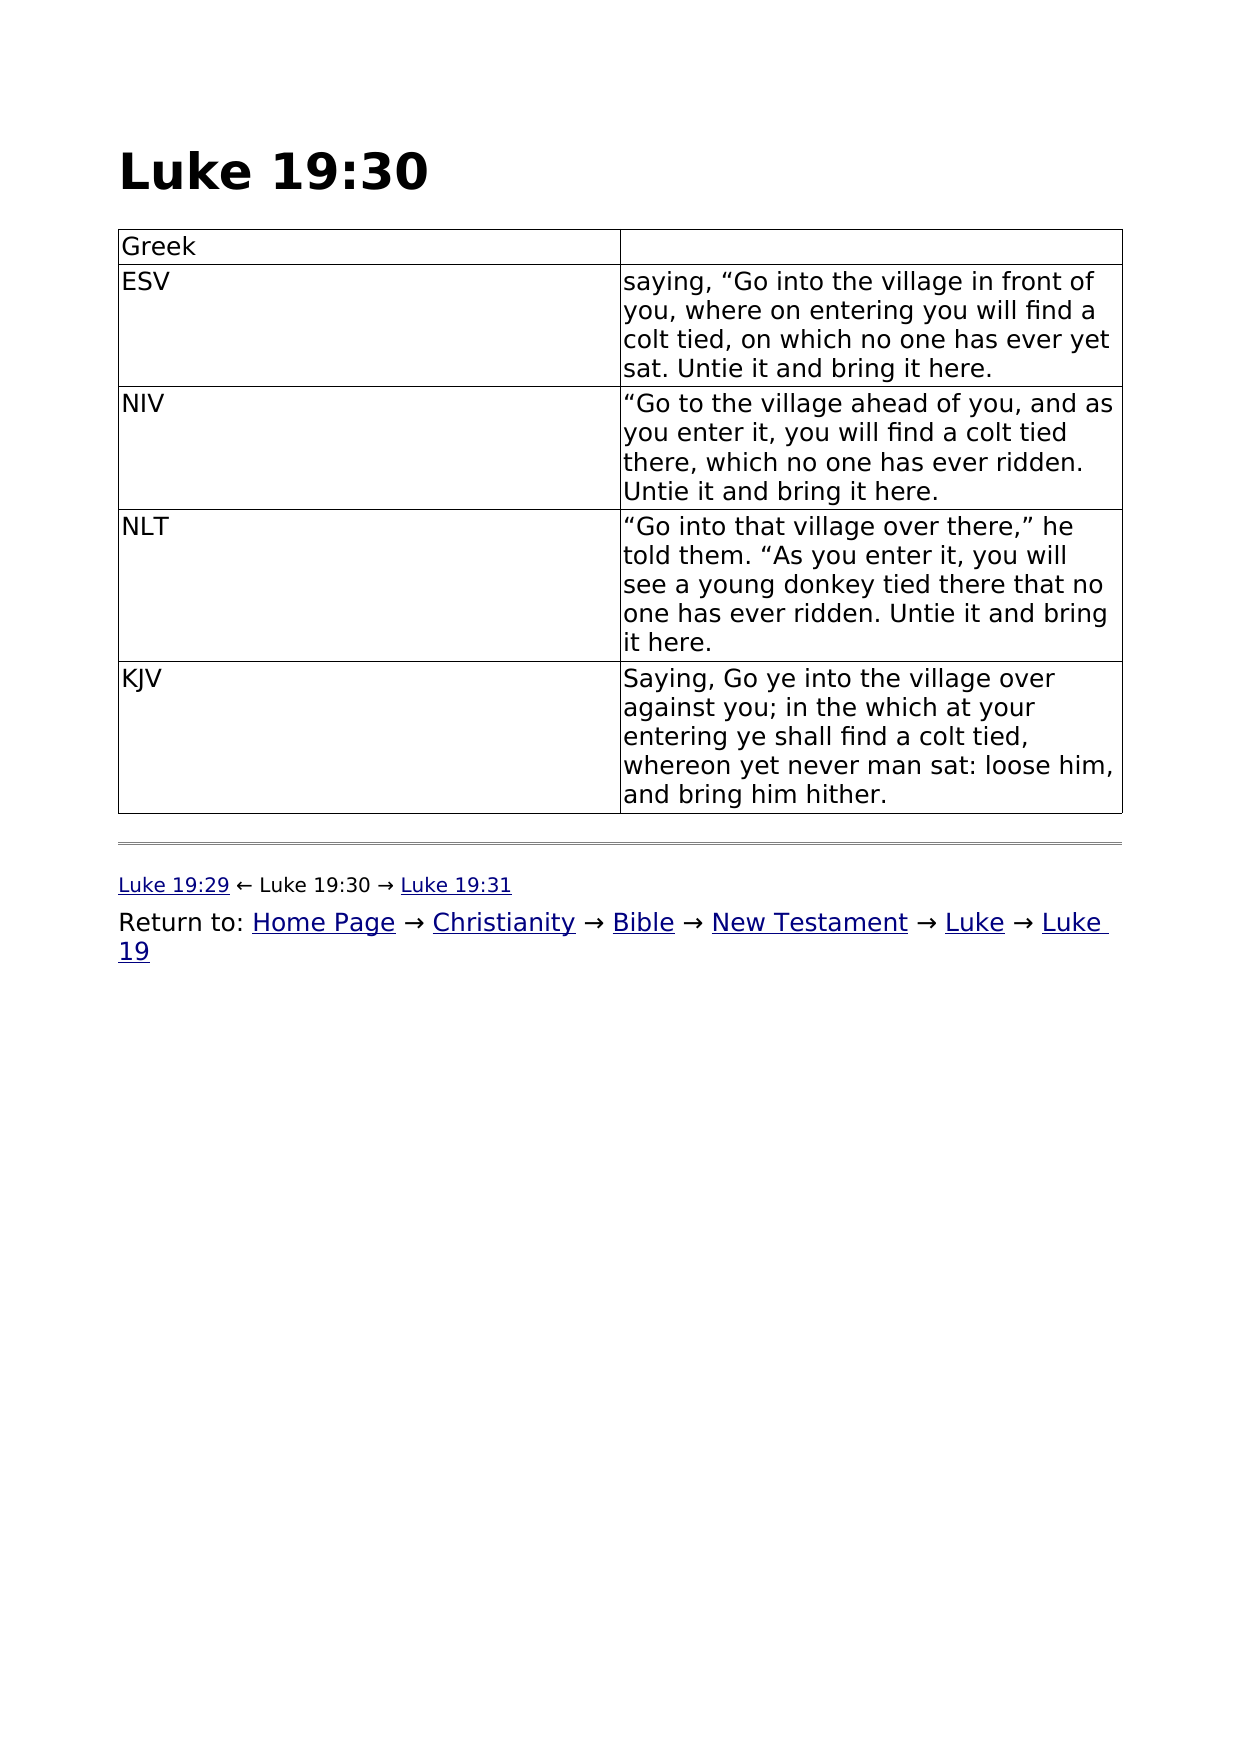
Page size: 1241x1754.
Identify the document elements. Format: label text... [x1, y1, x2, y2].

table_cell saying, “Go into the village in front of you, where on entering you will find a colt tied, on which no one has ever yet sat. Untie it and bring it here. [621, 265, 1122, 386]
subtitle Luke 19:30 [118, 143, 1122, 201]
text Return to: Home Page → Christianity → Bible → New Testament → Luke → Luke 19 [118, 908, 1122, 966]
table_cell ESV [119, 265, 620, 386]
table_cell “Go to the village ahead of you, and as you enter it, you will find a colt tied there, which no one has ever ridden. Untie it and bring it here. [621, 387, 1122, 509]
table_cell “Go into that village over there,” he told them. “As you enter it, you will see a young donkey tied there that no one has ever ridden. Untie it and bring it here. [621, 510, 1122, 661]
table_cell NLT [119, 510, 620, 661]
table_cell NIV [119, 387, 620, 509]
table_cell Saying, Go ye into the village over against you; in the which at your entering ye shall find a colt tied, whereon yet never man sat: loose him, and bring him hither. [621, 662, 1122, 812]
table_cell KJV [119, 662, 620, 812]
table_header Greek [119, 230, 620, 264]
table_header [621, 230, 1122, 264]
text Luke 19:29 ← Luke 19:30 → Luke 19:31 [118, 874, 1122, 908]
